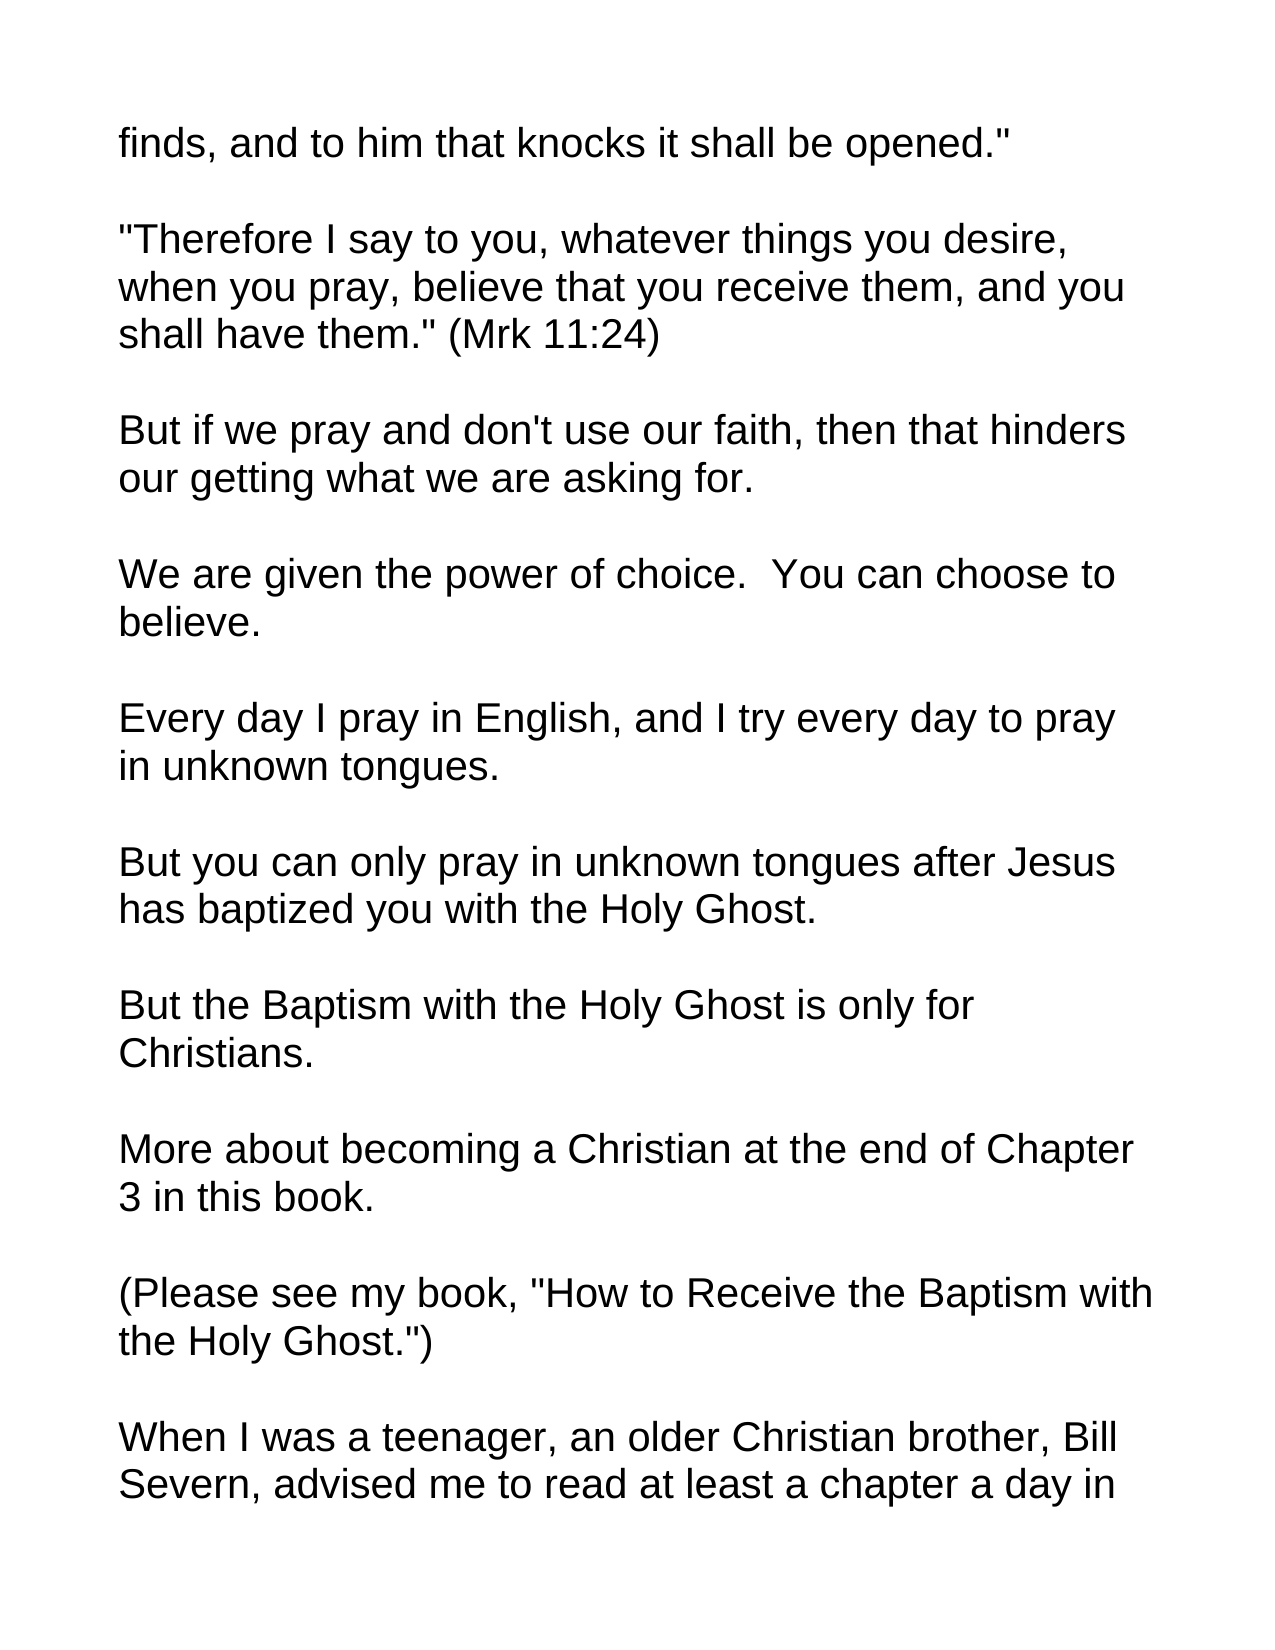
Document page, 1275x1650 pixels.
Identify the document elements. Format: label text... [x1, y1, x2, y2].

text More about becoming a Christian at the end of Chapter 3 in this book. [118, 1124, 1157, 1220]
text Every day I pray in English, and I try every day to pray in unknown tongues. [118, 693, 1157, 789]
text finds, and to him that knocks it shall be opened." [118, 118, 1157, 166]
text We are given the power of choice. You can choose to believe. [118, 549, 1157, 645]
text "Therefore I say to you, whatever things you desire, when you pray, believe that you receive them, and you shall have them." (Mrk 11:24) [118, 214, 1157, 358]
text But the Baptism with the Holy Ghost is only for Christians. [118, 981, 1157, 1076]
text (Please see my book, "How to Receive the Baptism with the Holy Ghost.") [118, 1268, 1157, 1364]
text But you can only pray in unknown tongues after Jesus has baptized you with the Holy Ghost. [118, 837, 1157, 933]
text But if we pray and don't use our faith, then that hinders our getting what we are asking for. [118, 406, 1157, 501]
text When I was a teenager, an older Christian brother, Bill Severn, advised me to read at least a chapter a day in [118, 1412, 1157, 1508]
